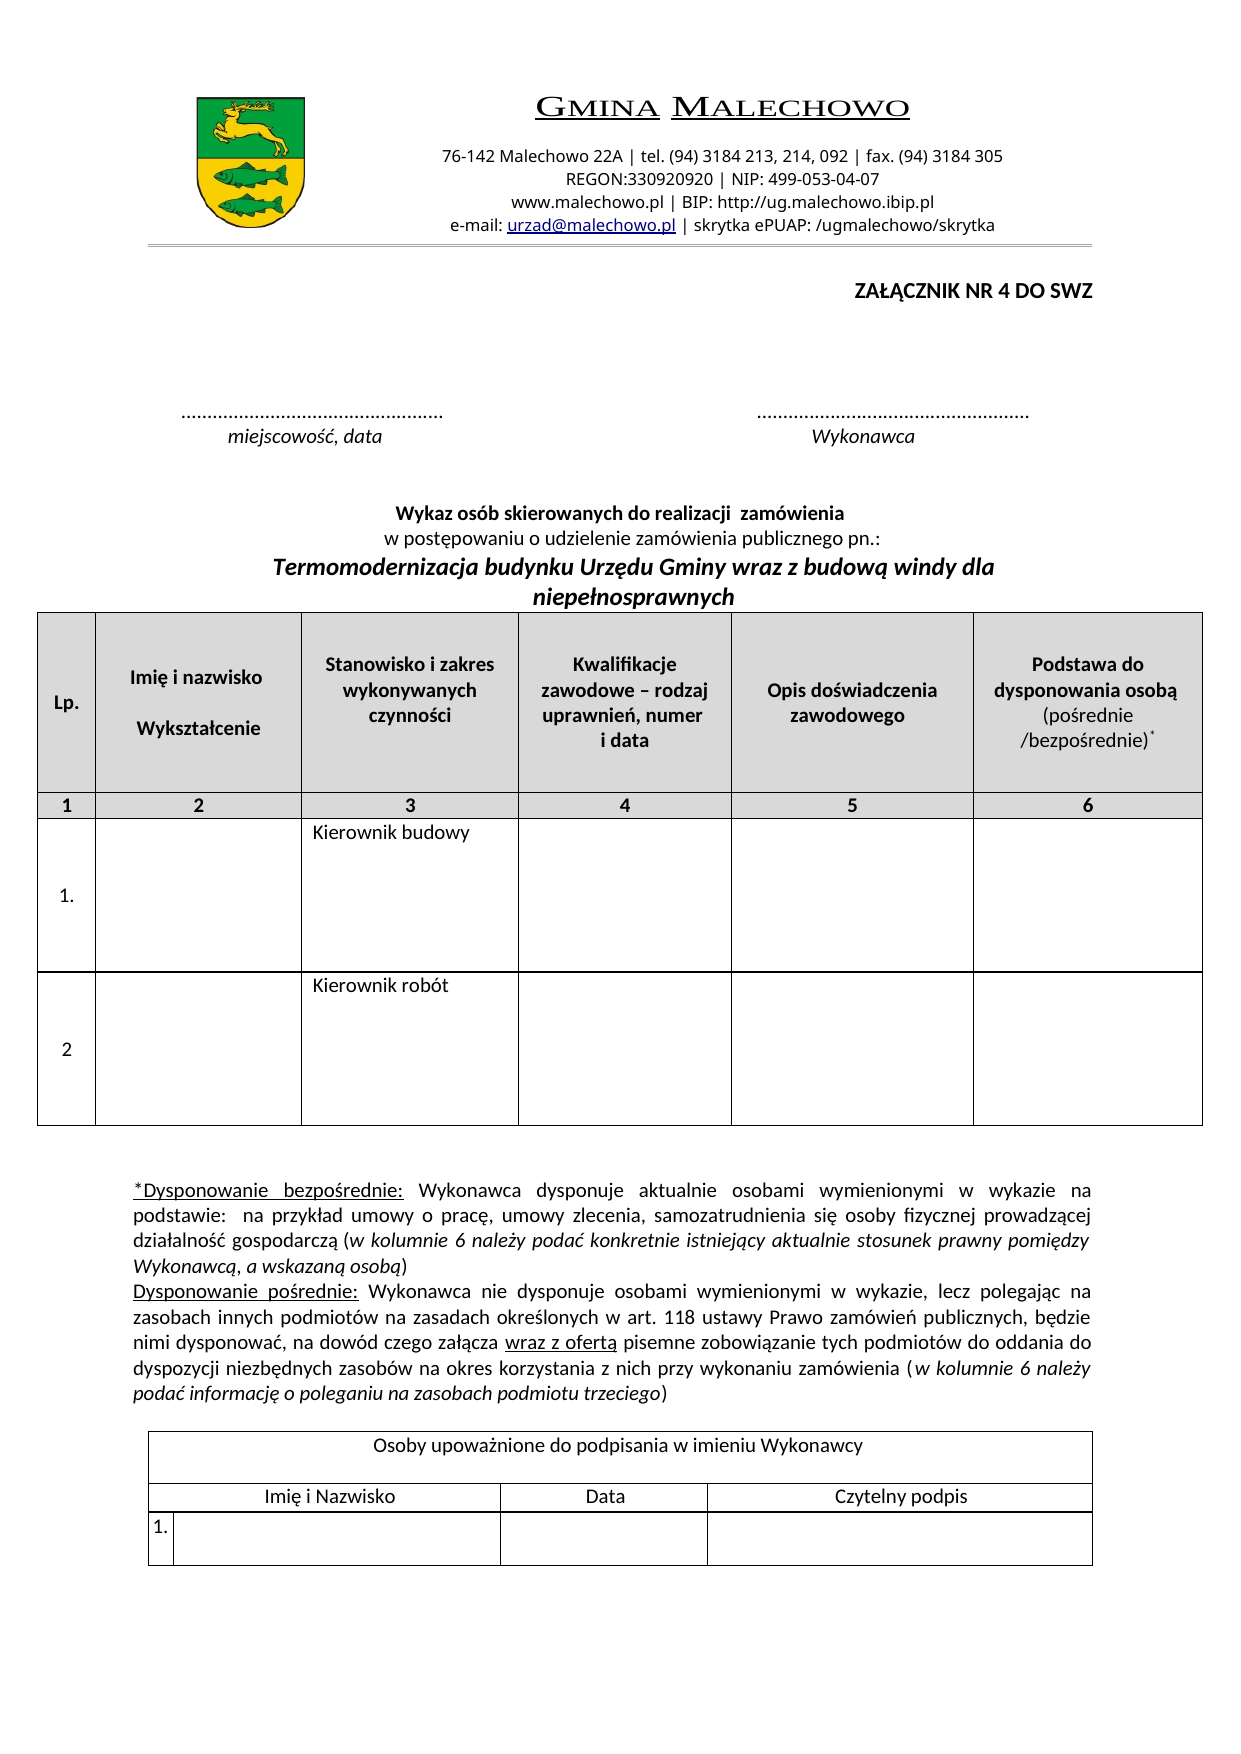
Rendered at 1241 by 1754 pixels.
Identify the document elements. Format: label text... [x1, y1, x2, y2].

table_cell [974, 819, 1202, 971]
table_cell [96, 819, 301, 971]
table_cell 2 [38, 973, 95, 1125]
table_header Imię i nazwisko Wykształcenie [96, 613, 301, 792]
table_cell [974, 973, 1202, 1125]
table_cell [519, 819, 731, 971]
table_cell 5 [732, 793, 973, 818]
table_cell Data [501, 1484, 707, 1511]
table_cell [96, 973, 301, 1125]
table_cell 1 [38, 793, 95, 818]
text Dysponowanie pośrednie: Wykonawca nie dysponuje osobami wymienionymi w wykazie, lecz polegając na zasobach innych podmiotów na zasadach określonych w art. 118 ustawy Prawo zamówień publicznych, będzie nimi dysponować, na dowód czego załącza wraz z ofertą pisemne zobowiązanie tych podmiotów do oddania do dyspozycji niezbędnych zasobów na okres korzystania z nich przy wykonaniu zamówienia (w kolumnie 6 należy podać informację o poleganiu na zasobach podmiotu trzeciego) [133, 1278, 1093, 1406]
table_cell 4 [519, 793, 731, 818]
table_cell 1. [38, 819, 95, 971]
text *Dysponowanie bezpośrednie: Wykonawca dysponuje aktualnie osobami wymienionymi w wykazie na podstawie: na przykład umowy o pracę, umowy zlecenia, samozatrudnienia się osoby fizycznej prowadzącej działalność gospodarczą (w kolumnie 6 należy podać konkretnie istniejący aktualnie stosunek prawny pomiędzy Wykonawcą, a wskazaną osobą) [133, 1177, 1093, 1278]
text w postępowaniu o udzielenie zamówienia publicznego pn.: [177, 525, 1093, 551]
table_cell [174, 1513, 500, 1565]
table_cell Czytelny podpis [708, 1484, 1092, 1511]
table_cell [501, 1513, 707, 1565]
table_cell Kierownik budowy [302, 819, 518, 971]
table_header Lp. [38, 613, 95, 792]
table_cell [519, 973, 731, 1125]
text .................................................. .................................................... [148, 398, 1093, 424]
text miejscowość, data Wykonawca [148, 424, 1093, 449]
table_cell 3 [302, 793, 518, 818]
table_header Opis doświadczenia zawodowego [732, 613, 973, 792]
table_header Kwalifikacje zawodowe – rodzaj uprawnień, numer i data [519, 613, 731, 792]
table_cell 1. [149, 1513, 173, 1565]
table_cell Imię i Nazwisko [149, 1484, 500, 1511]
table_cell Kierownik robót [302, 973, 518, 1125]
table_header Podstawa do dysponowania osobą (pośrednie /bezpośrednie)* [974, 613, 1202, 792]
table_cell [708, 1513, 1092, 1565]
table_header Stanowisko i zakres wykonywanych czynności [302, 613, 518, 792]
list ZAŁĄCZNIK NR 4 DO SWZ [192, 276, 1093, 304]
text Termomodernizacja budynku Urzędu Gminy wraz z budową windy dla niepełnosprawnych [177, 551, 1093, 612]
table_header Osoby upoważnione do podpisania w imieniu Wykonawcy [149, 1432, 1092, 1482]
table_cell [732, 973, 973, 1125]
table_cell 6 [974, 793, 1202, 818]
text Wykaz osób skierowanych do realizacji zamówienia [148, 500, 1093, 525]
table_cell 2 [96, 793, 301, 818]
table_cell [732, 819, 973, 971]
